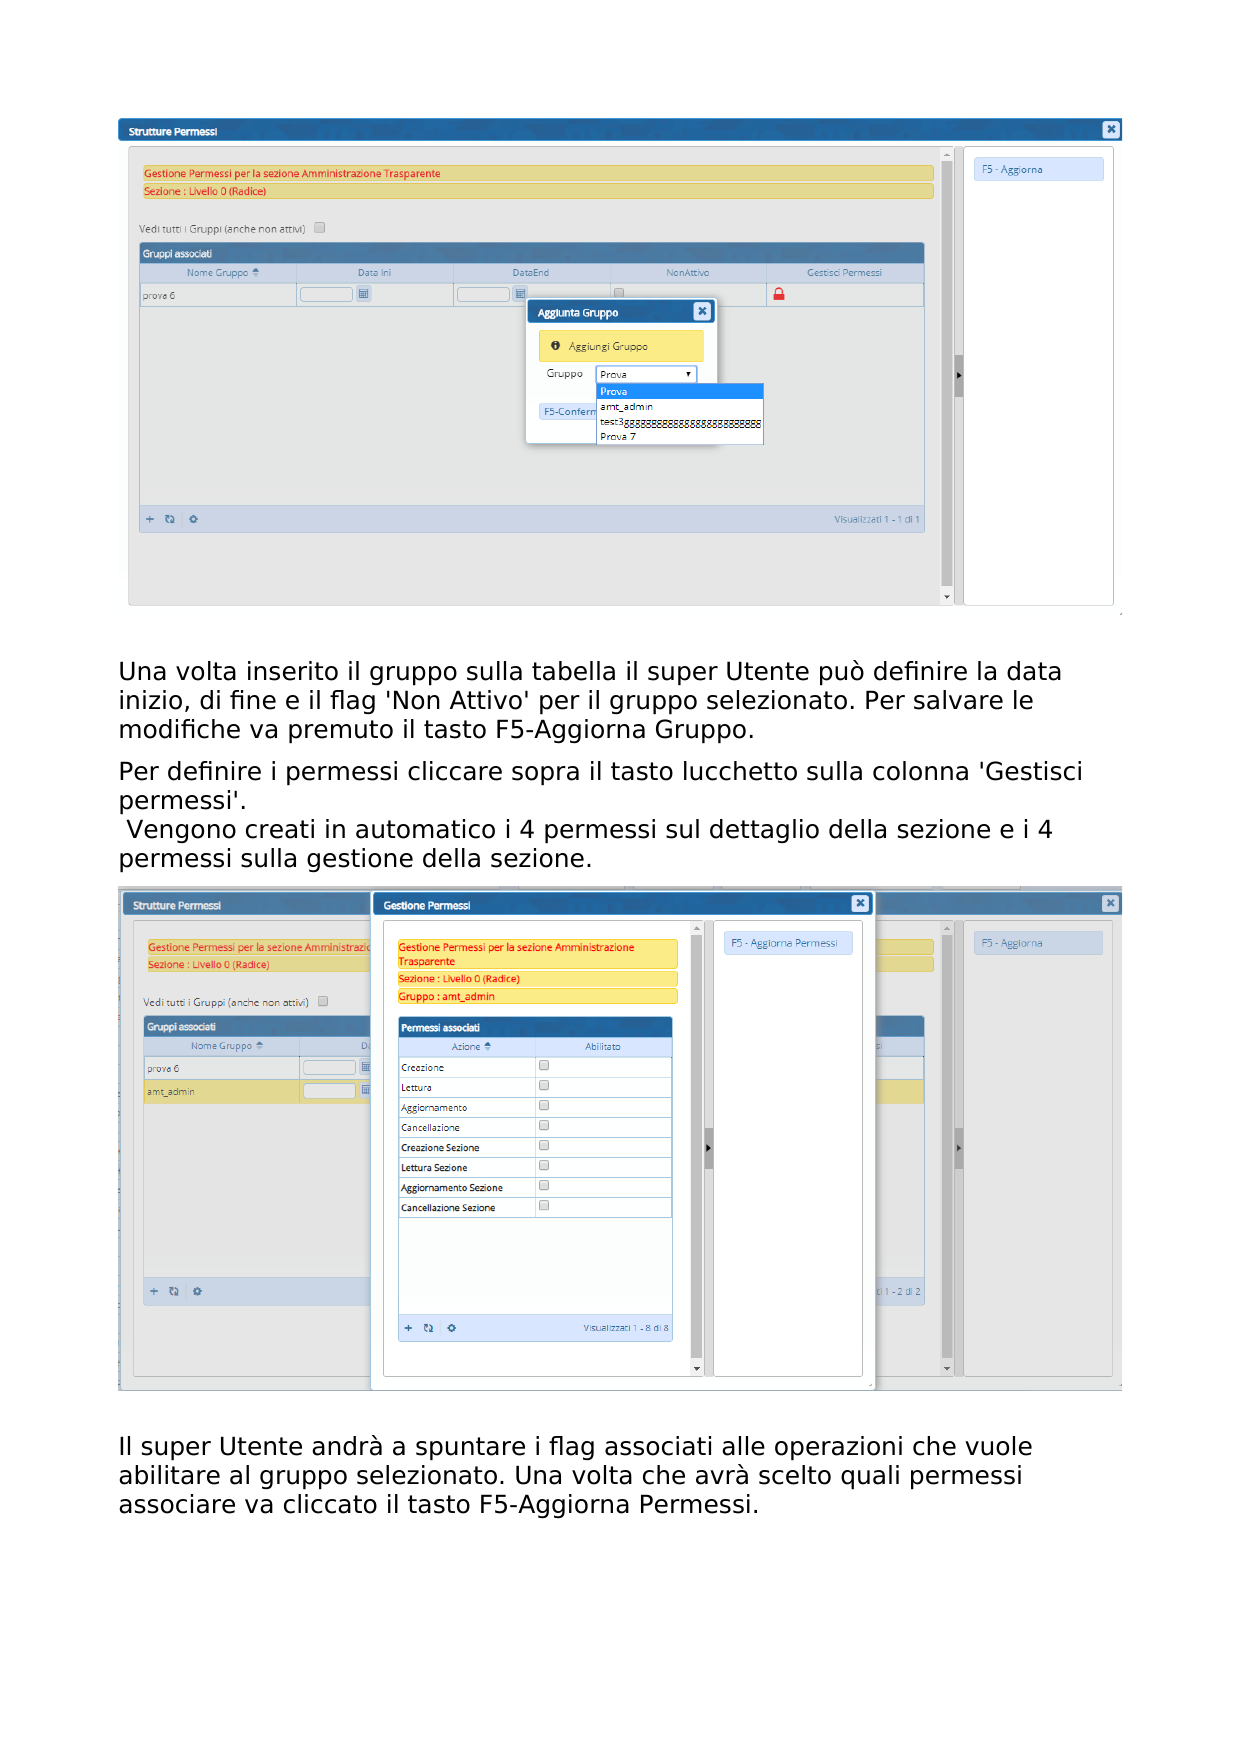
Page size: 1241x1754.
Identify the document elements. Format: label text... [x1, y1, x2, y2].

text Una volta inserito il gruppo sulla tabella il super Utente può definire la data inizio, di fine e il flag 'Non Attivo' per il gruppo selezionato. Per salvare le modifiche va premuto il tasto F5-Aggiorna Gruppo. [118, 657, 1122, 744]
text Per definire i permessi cliccare sopra il tasto lucchetto sulla colonna 'Gestisci permessi'. Vengono creati in automatico i 4 permessi sul dettaglio della sezione e i 4 permessi sulla gestione della sezione. [118, 757, 1122, 874]
text Il super Utente andrà a spuntare i flag associati alle operazioni che vuole abilitare al gruppo selezionato. Una volta che avrà scelto quali permessi associare va cliccato il tasto F5-Aggiorna Permessi. [118, 1432, 1122, 1548]
picture [118, 118, 1123, 616]
picture [118, 886, 1123, 1391]
